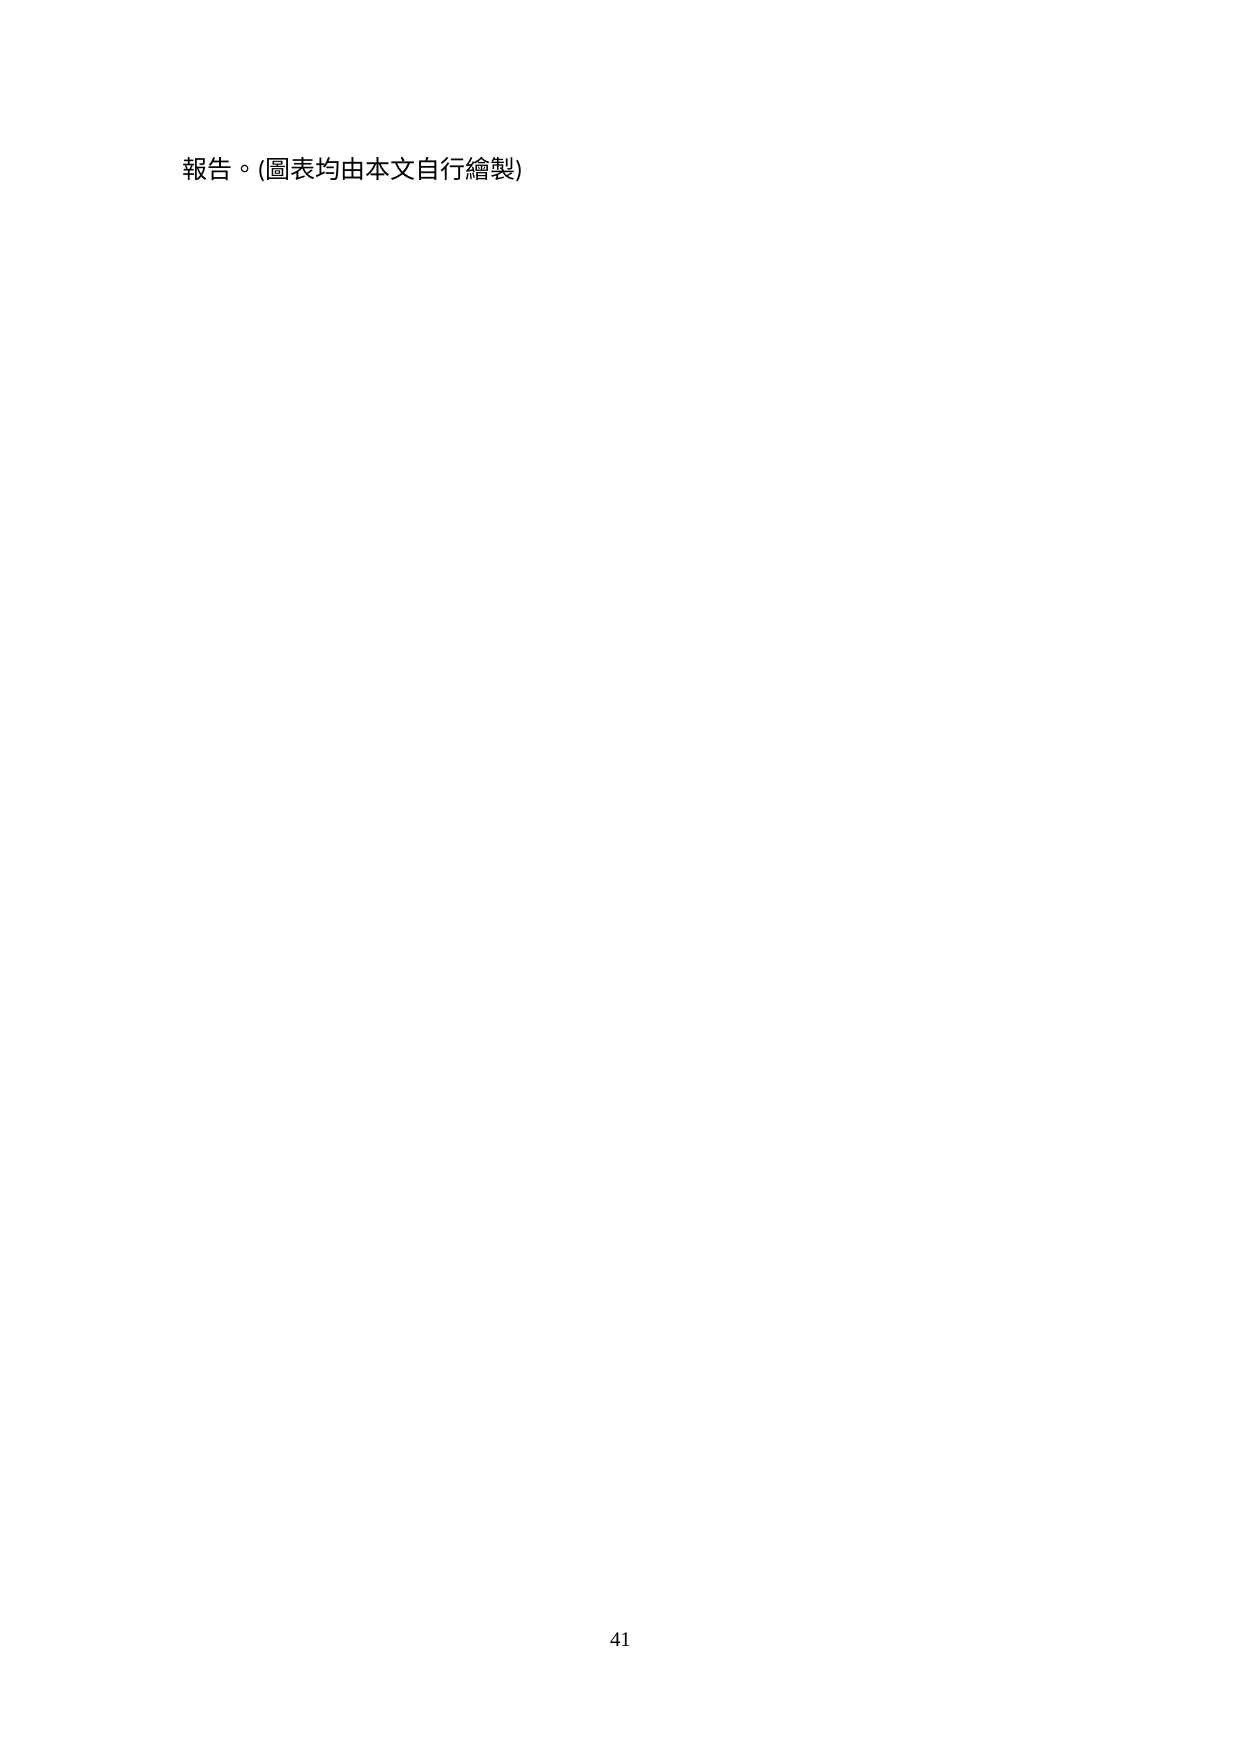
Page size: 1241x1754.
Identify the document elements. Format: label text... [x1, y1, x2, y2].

text 報告。(圖表均由本文自行繪製) [162, 150, 1078, 186]
